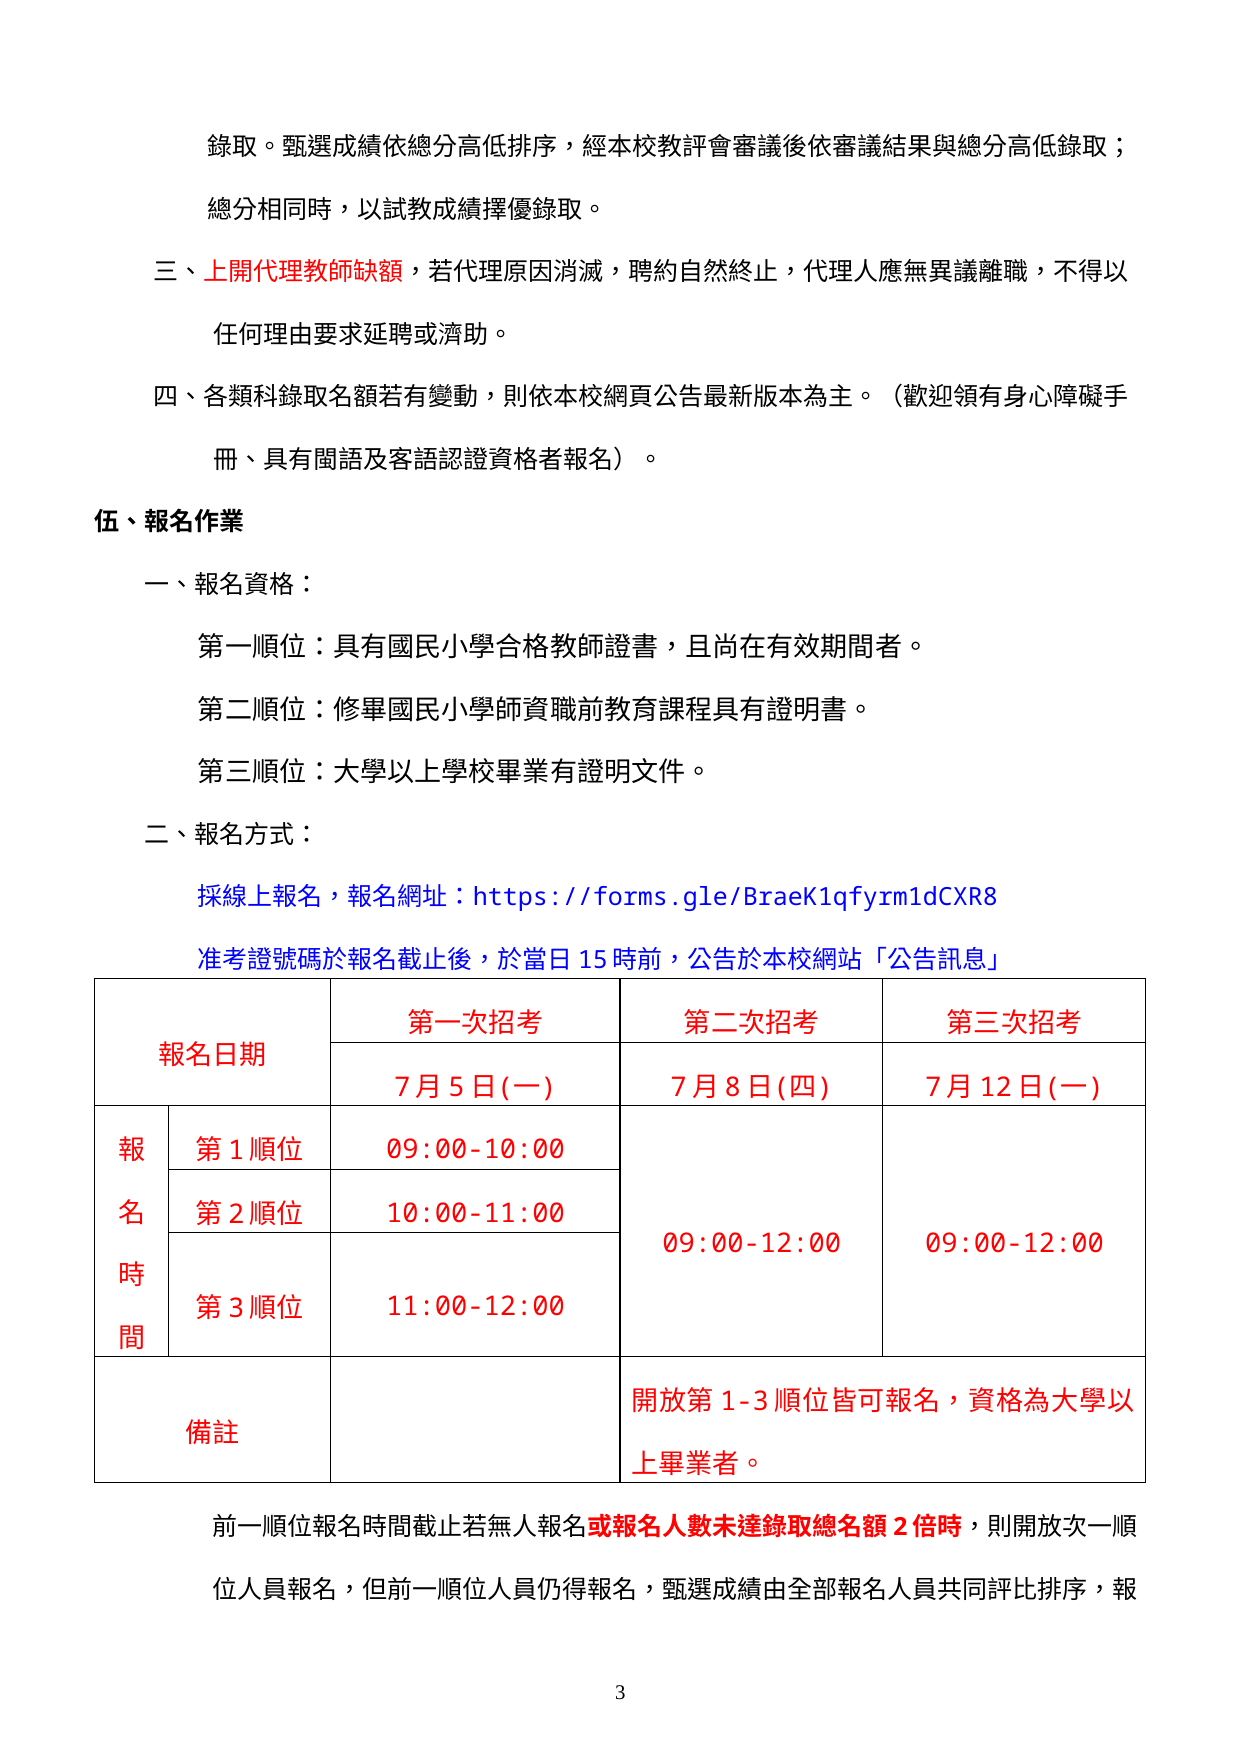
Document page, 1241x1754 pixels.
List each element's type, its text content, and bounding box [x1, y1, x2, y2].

text 伍、報名作業 [94, 478, 1146, 541]
text 第一順位：具有國民小學合格教師證書，且尚在有效期間者。 [198, 603, 1146, 666]
table_cell 報名時間 [95, 1106, 168, 1356]
text 前一順位報名時間截止若無人報名或報名人數未達錄取總名額2倍時，則開放次一順位人員報名，但前一順位人員仍得報名，甄選成績由全部報名人員共同評比排序，報 [212, 1483, 1146, 1608]
table_header 報名日期 [95, 979, 330, 1105]
table_cell 11:00-12:00 [331, 1233, 619, 1356]
table_cell 09:00-12:00 [883, 1106, 1145, 1356]
table_cell 7月8日(四) [621, 1043, 882, 1105]
table_header 第二次招考 [621, 979, 882, 1042]
text 二、報名方式： [144, 791, 1146, 853]
text 採線上報名，報名網址：https://forms.gle/BraeK1qfyrm1dCXR8 [198, 853, 1146, 916]
table_cell 備註 [95, 1357, 330, 1482]
table_cell 第2順位 [169, 1170, 330, 1232]
table_cell 09:00-12:00 [621, 1106, 882, 1356]
table_cell 7月12日(一) [883, 1043, 1145, 1105]
table_cell 10:00-11:00 [331, 1170, 619, 1232]
table_cell 第1順位 [169, 1106, 330, 1169]
text 第二順位：修畢國民小學師資職前教育課程具有證明書。 [198, 666, 1146, 728]
table_cell 第3順位 [169, 1233, 330, 1356]
table_cell 開放第1-3順位皆可報名，資格為大學以上畢業者。 [621, 1357, 1145, 1482]
text 第三順位：大學以上學校畢業有證明文件。 [198, 728, 1146, 791]
table_cell 09:00-10:00 [331, 1106, 619, 1169]
table_header 第一次招考 [331, 979, 619, 1042]
table_cell 7月5日(一) [331, 1043, 619, 1105]
text 四、各類科錄取名額若有變動，則依本校網頁公告最新版本為主。（歡迎領有身心障礙手冊、具有閩語及客語認證資格者報名）。 [154, 353, 1146, 478]
table_header 第三次招考 [883, 979, 1145, 1042]
table_cell [331, 1357, 619, 1482]
text 一、報名資格： [94, 541, 1146, 603]
text 准考證號碼於報名截止後，於當日15時前，公告於本校網站「公告訊息」 [198, 916, 1146, 978]
text 錄取。甄選成績依總分高低排序，經本校教評會審議後依審議結果與總分高低錄取；總分相同時，以試教成績擇優錄取。 [157, 103, 1146, 228]
text 三、上開代理教師缺額，若代理原因消滅，聘約自然終止，代理人應無異議離職，不得以任何理由要求延聘或濟助。 [154, 228, 1146, 353]
